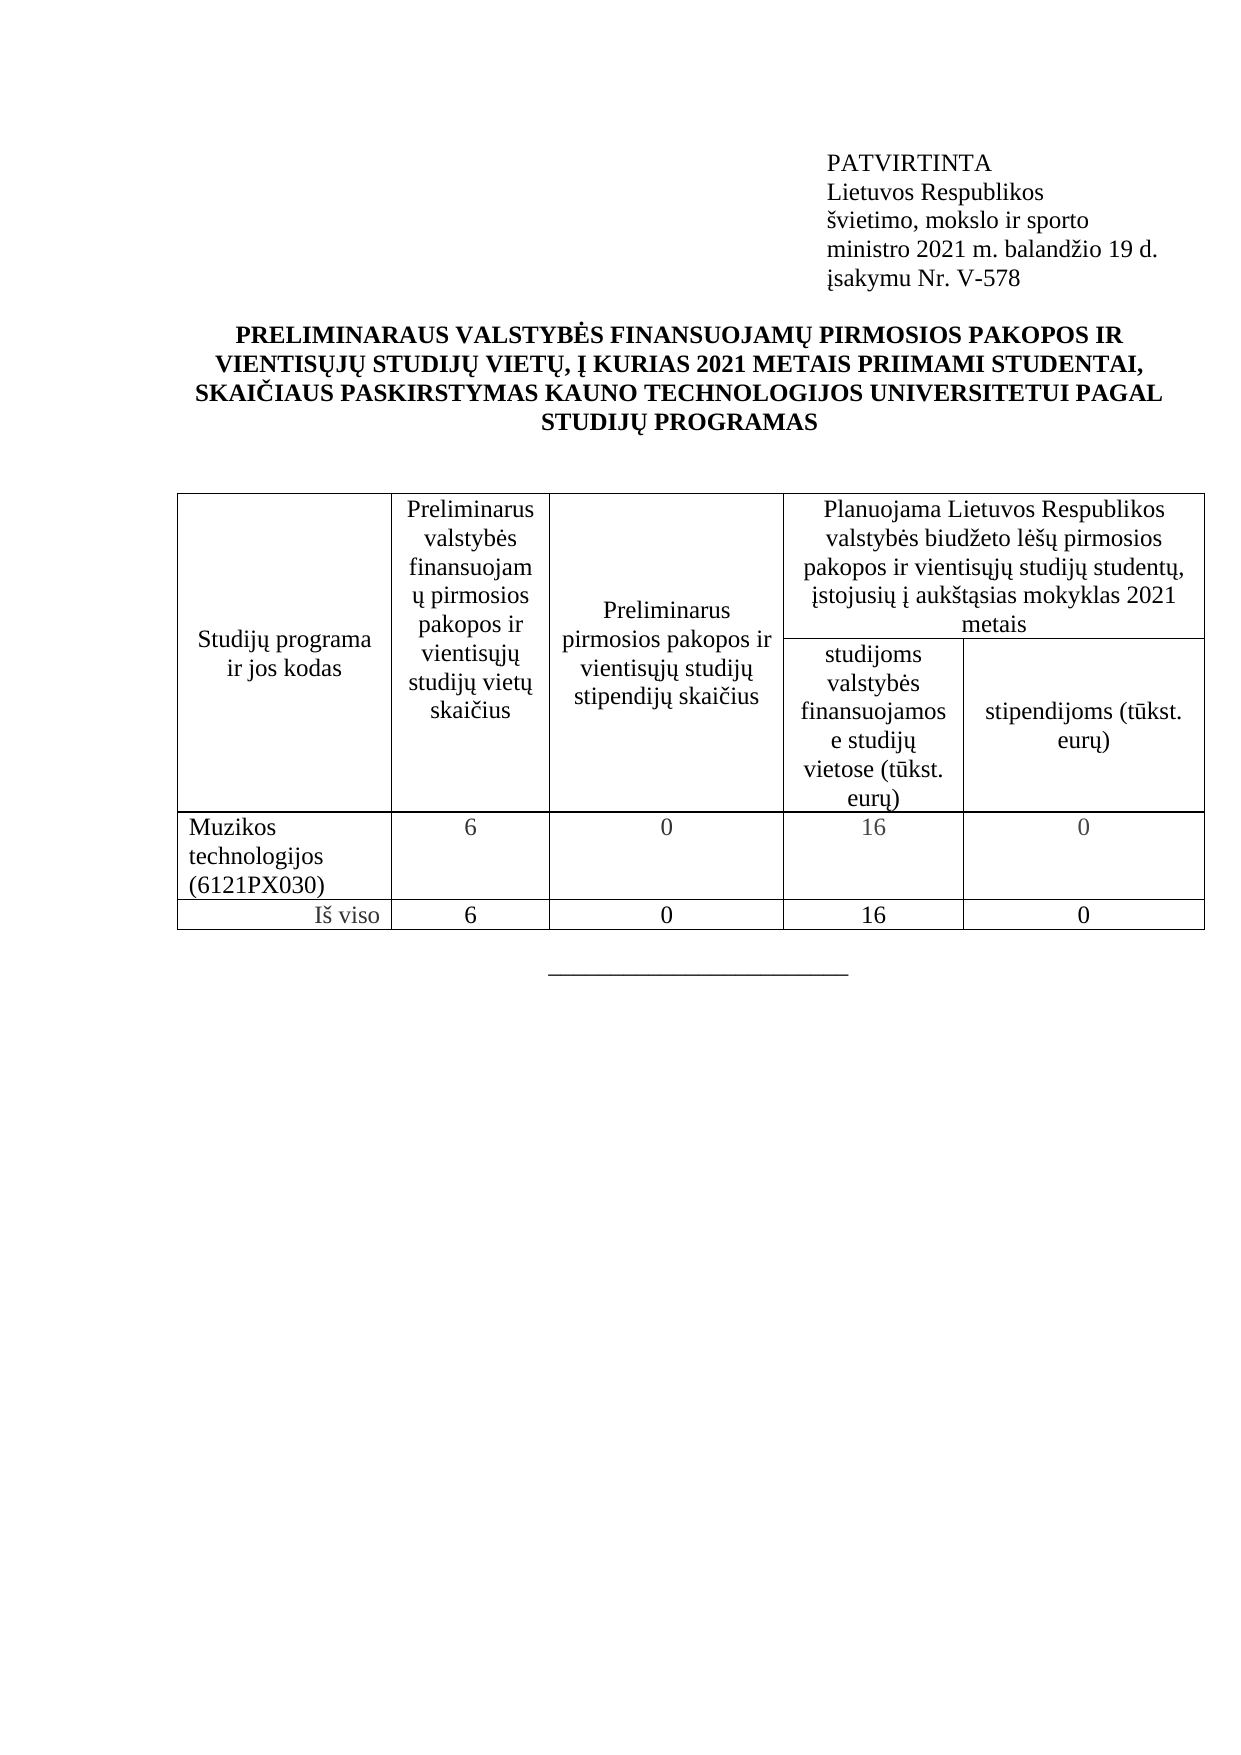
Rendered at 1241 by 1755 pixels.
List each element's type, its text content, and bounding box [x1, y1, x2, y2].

table_header Preliminarus pirmosios pakopos ir vientisųjų studijų stipendijų skaičius [550, 494, 783, 811]
table_cell 16 [784, 900, 963, 928]
table_cell 0 [964, 900, 1204, 928]
table_header Studijų programa ir jos kodas [178, 494, 391, 811]
text PATVIRTINTA [827, 148, 1182, 177]
table_cell 6 [392, 813, 549, 899]
text Lietuvos Respublikos [827, 177, 1182, 206]
text įsakymu Nr. V-578 [827, 263, 1182, 292]
table_cell studijoms valstybės finansuojamose studijų vietose (tūkst. eurų) [784, 639, 963, 811]
table_cell 16 [784, 813, 963, 899]
table_header Planuojama Lietuvos Respublikos valstybės biudžeto lėšų pirmosios pakopos ir vientisųjų studijų studentų, įstojusių į aukštąsias mokyklas 2021 metais [784, 494, 1204, 638]
table_cell Iš viso [178, 900, 391, 928]
text PRELIMINARAUS VALSTYBĖS FINANSUOJAMŲ PIRMOSIOS PAKOPOS IR VIENTISŲJŲ STUDIJŲ VIETŲ, Į KURIAS 2021 METAIS PRIIMAMI STUDENTAI, SKAIČIAUS PASKIRSTYMAS KAUNO TECHNOLOGIJOS UNIVERSITETUI PAGAL STUDIJŲ PROGRAMAS [177, 321, 1182, 436]
table_cell 6 [392, 900, 549, 928]
table_cell stipendijoms (tūkst. eurų) [964, 639, 1204, 811]
table_header Preliminarus valstybės finansuojamų pirmosios pakopos ir vientisųjų studijų vietų skaičius [392, 494, 549, 811]
text ministro 2021 m. balandžio 19 d. [827, 234, 1182, 263]
table_cell Muzikos technologijos (6121PX030) [178, 813, 391, 899]
table_cell 0 [964, 813, 1204, 899]
text švietimo, mokslo ir sporto [827, 206, 1182, 234]
table_cell 0 [550, 813, 783, 899]
table_cell 0 [550, 900, 783, 928]
text –––––––––––––––––––––––– [214, 958, 1182, 987]
